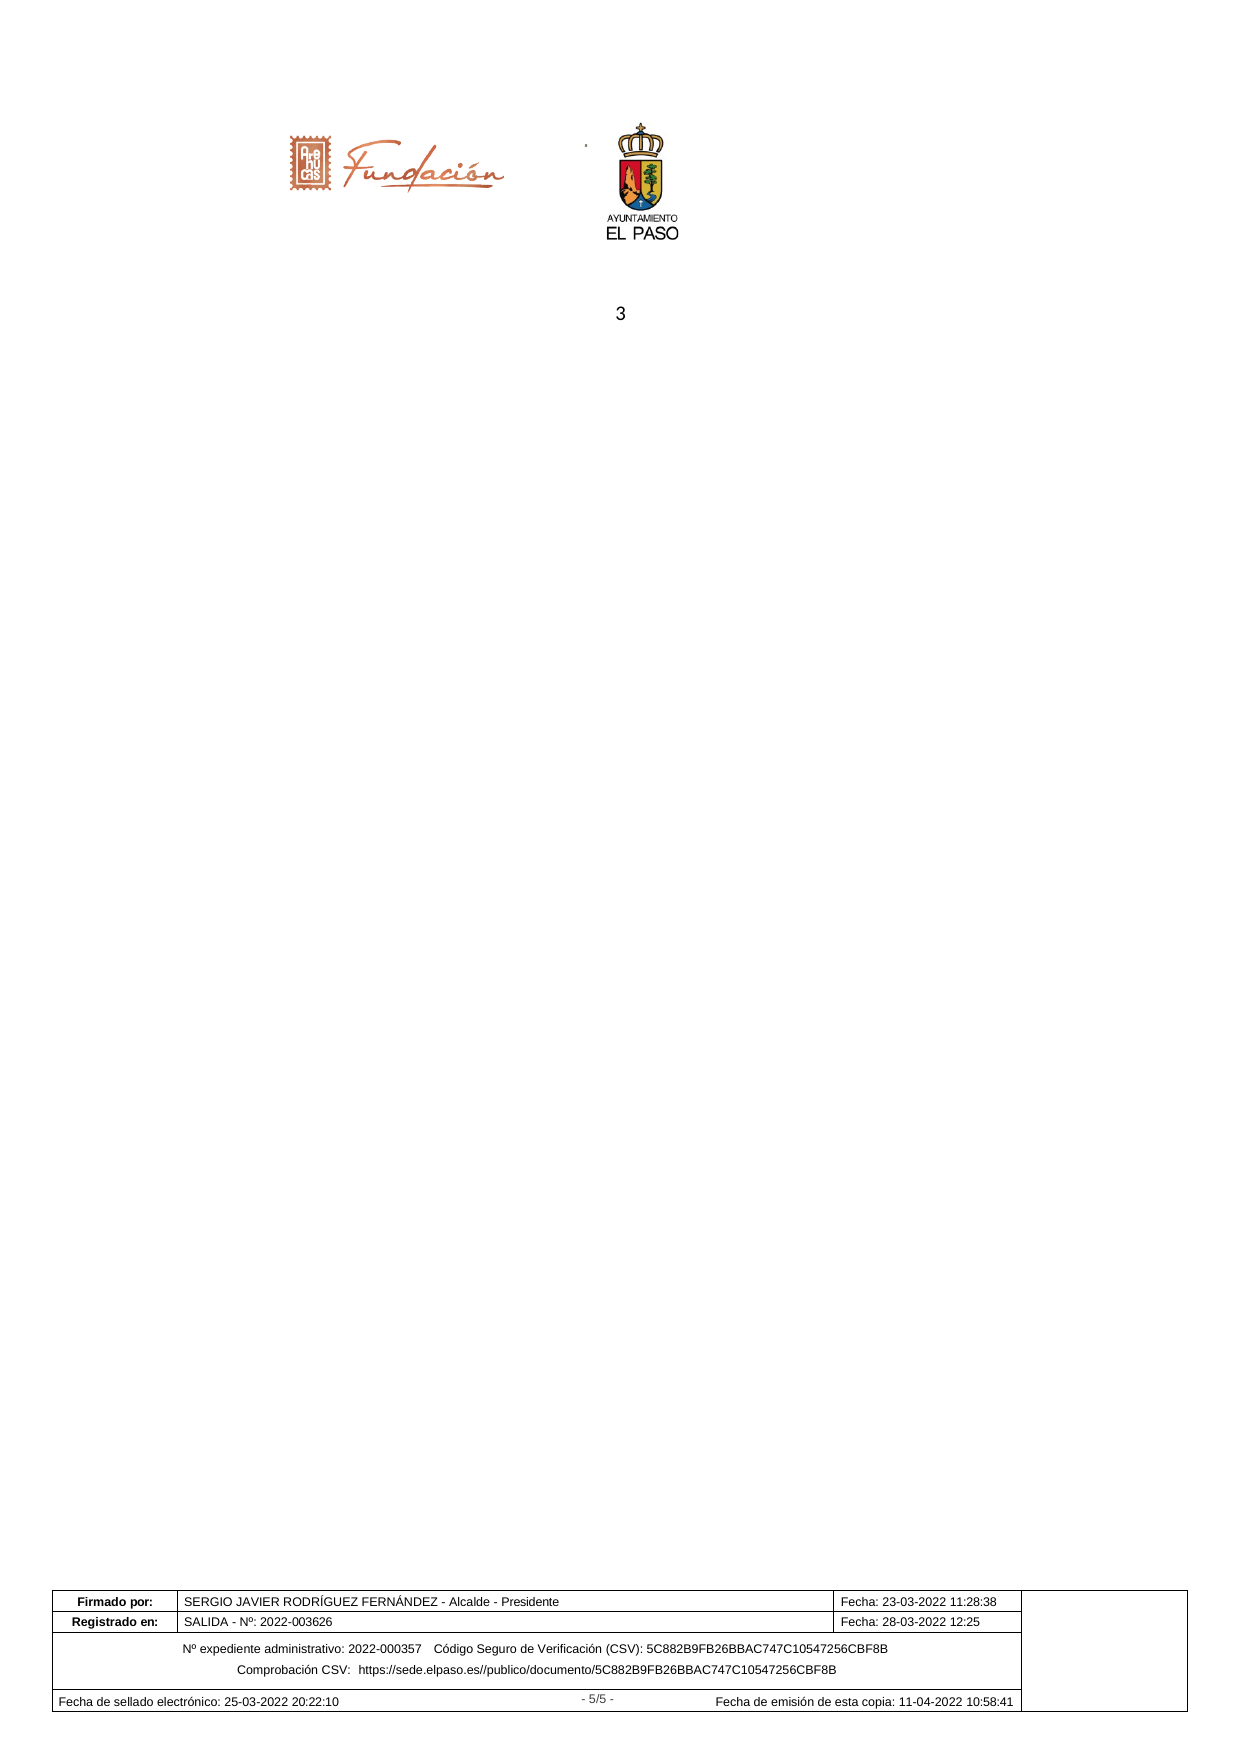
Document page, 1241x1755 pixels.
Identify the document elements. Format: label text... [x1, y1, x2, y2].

text 3 [41, 300, 1201, 325]
